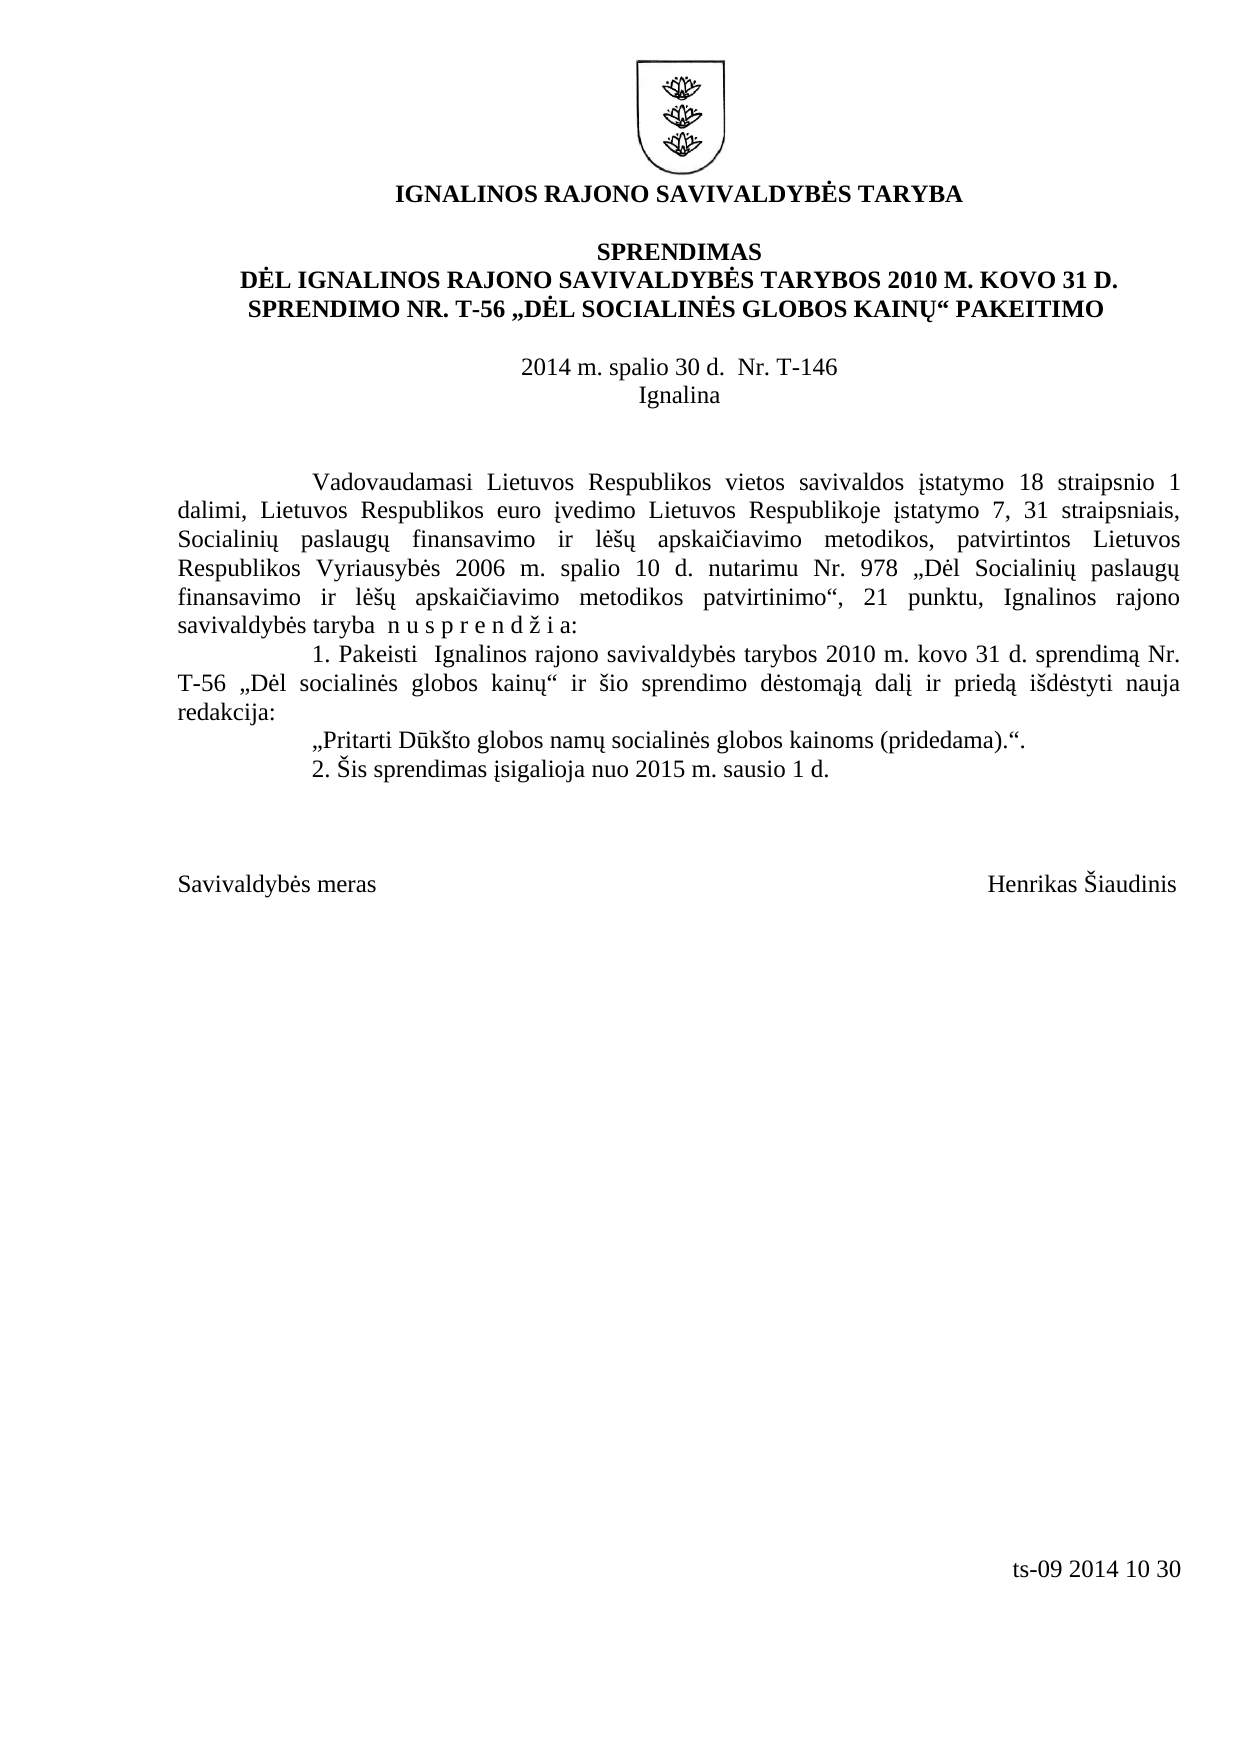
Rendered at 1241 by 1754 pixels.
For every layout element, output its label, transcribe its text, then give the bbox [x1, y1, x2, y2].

text 1. Pakeisti Ignalinos rajono savivaldybės tarybos 2010 m. kovo 31 d. sprendimą Nr. T-56 „Dėl socialinės globos kainų“ ir šio sprendimo dėstomąją dalį ir priedą išdėstyti nauja redakcija: [177, 639, 1181, 725]
text Savivaldybės meras Henrikas Šiaudinis [177, 869, 1181, 898]
text 2. Šis sprendimas įsigalioja nuo 2015 m. sausio 1 d. [312, 754, 1181, 783]
text „Pritarti Dūkšto globos namų socialinės globos kainoms (pridedama).“. [177, 725, 1181, 754]
text Vadovaudamasi Lietuvos Respublikos vietos savivaldos įstatymo 18 straipsnio 1 dalimi, Lietuvos Respublikos euro įvedimo Lietuvos Respublikoje įstatymo 7, 31 straipsniais, Socialinių paslaugų finansavimo ir lėšų apskaičiavimo metodikos, patvirtintos Lietuvos Respublikos Vyriausybės 2006 m. spalio 10 d. nutarimu Nr. 978 „Dėl Socialinių paslaugų finansavimo ir lėšų apskaičiavimo metodikos patvirtinimo“, 21 punktu, Ignalinos rajono savivaldybės taryba n u s p r e n d ž i a: [177, 467, 1181, 639]
text DĖL IGNALINOS RAJONO SAVIVALDYBĖS TARYBOS 2010 M. KOVO 31 D. SPRENDIMO NR. T-56 „DĖL SOCIALINĖS GLOBOS KAINŲ“ PAKEITIMO [177, 265, 1181, 323]
text IGNALINOS RAJONO SAVIVALDYBĖS TARYBA [177, 179, 1181, 208]
text SPRENDIMAS [177, 237, 1181, 265]
text 2014 m. spalio 30 d. Nr. T-146 [177, 352, 1181, 380]
text Ignalina [177, 380, 1181, 409]
